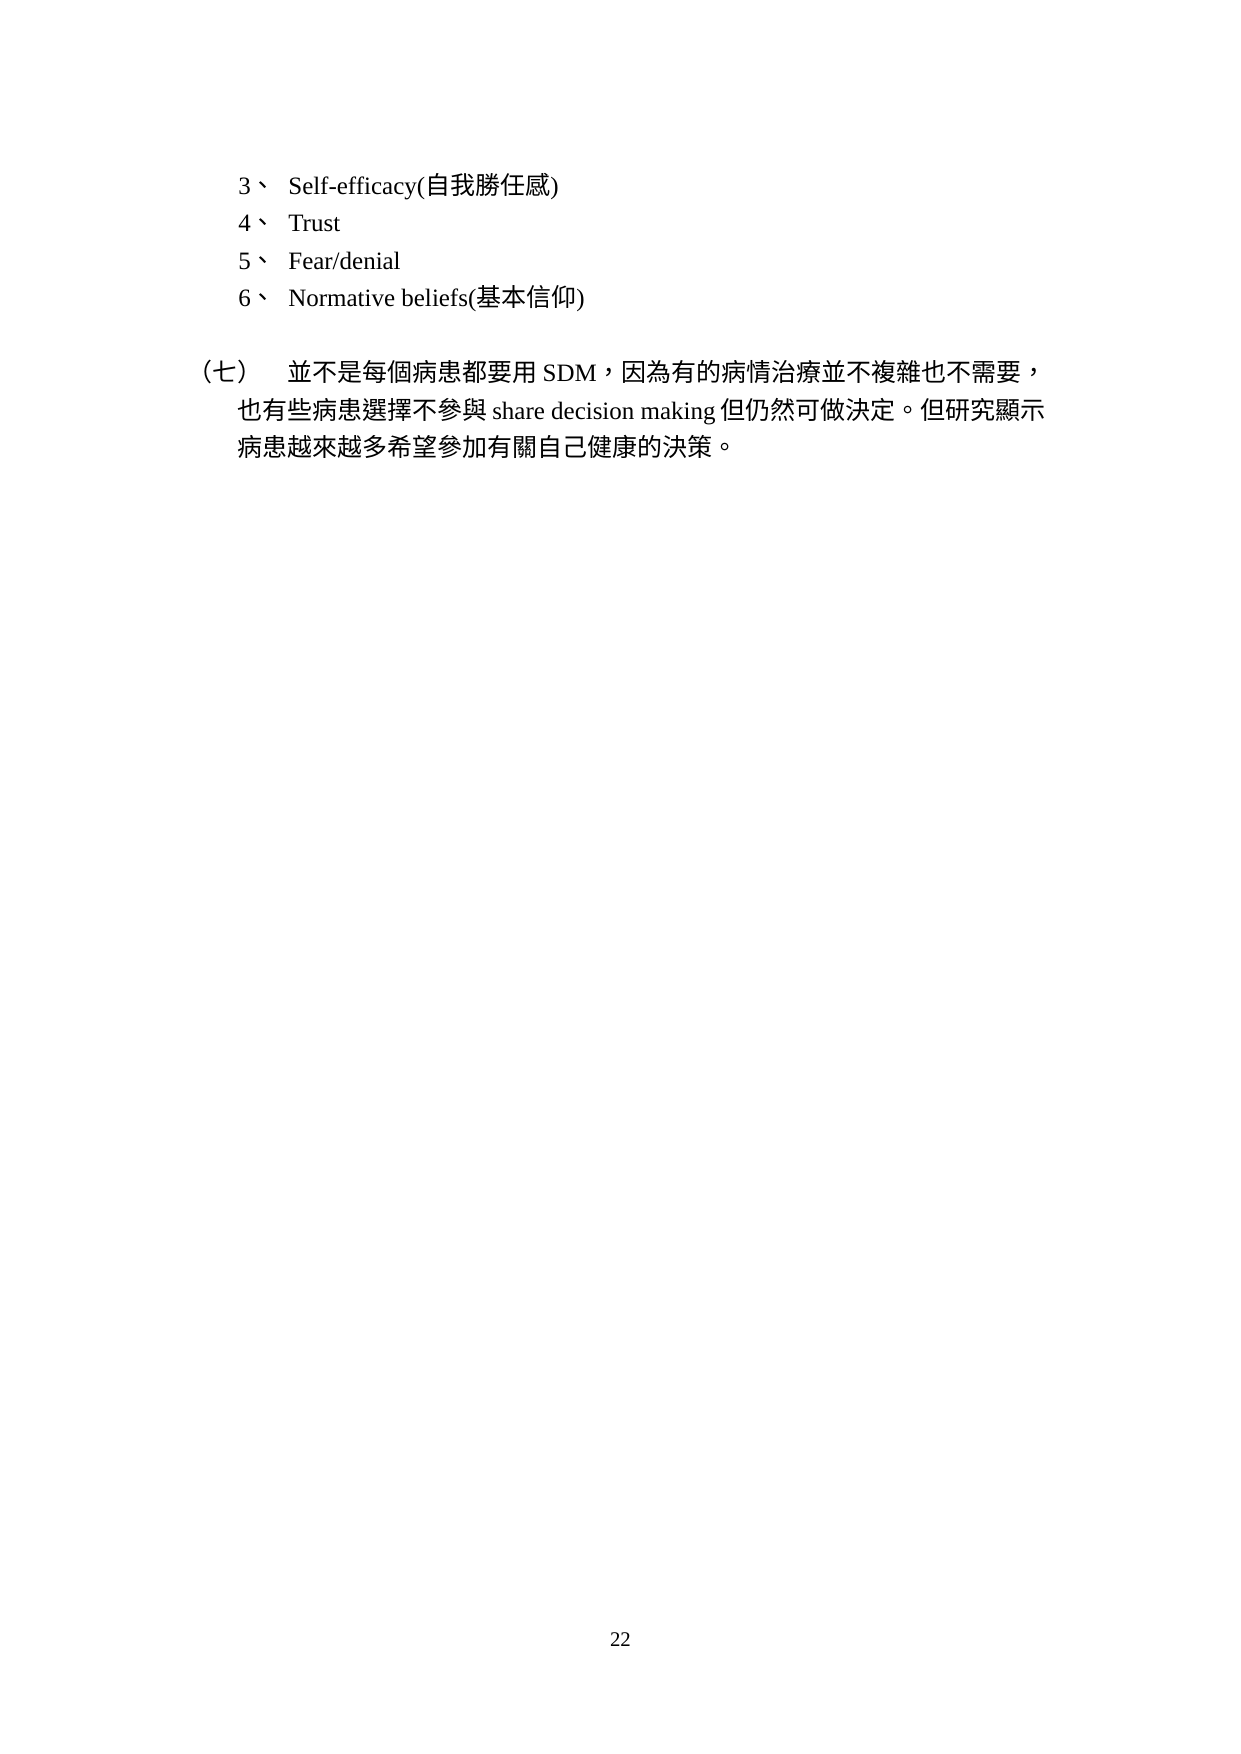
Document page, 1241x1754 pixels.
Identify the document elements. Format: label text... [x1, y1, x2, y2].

list Normative beliefs(基本信仰) [238, 277, 1053, 314]
list 並不是每個病患都要用SDM，因為有的病情治療並不複雜也不需要，也有些病患選擇不參與share decision making但仍然可做決定。但研究顯示病患越來越多希望參加有關自己健康的決策。 [187, 352, 1053, 464]
list Self-efficacy(自我勝任感) [238, 164, 1053, 202]
list Trust [238, 202, 1053, 239]
list Fear/denial [238, 239, 1053, 277]
